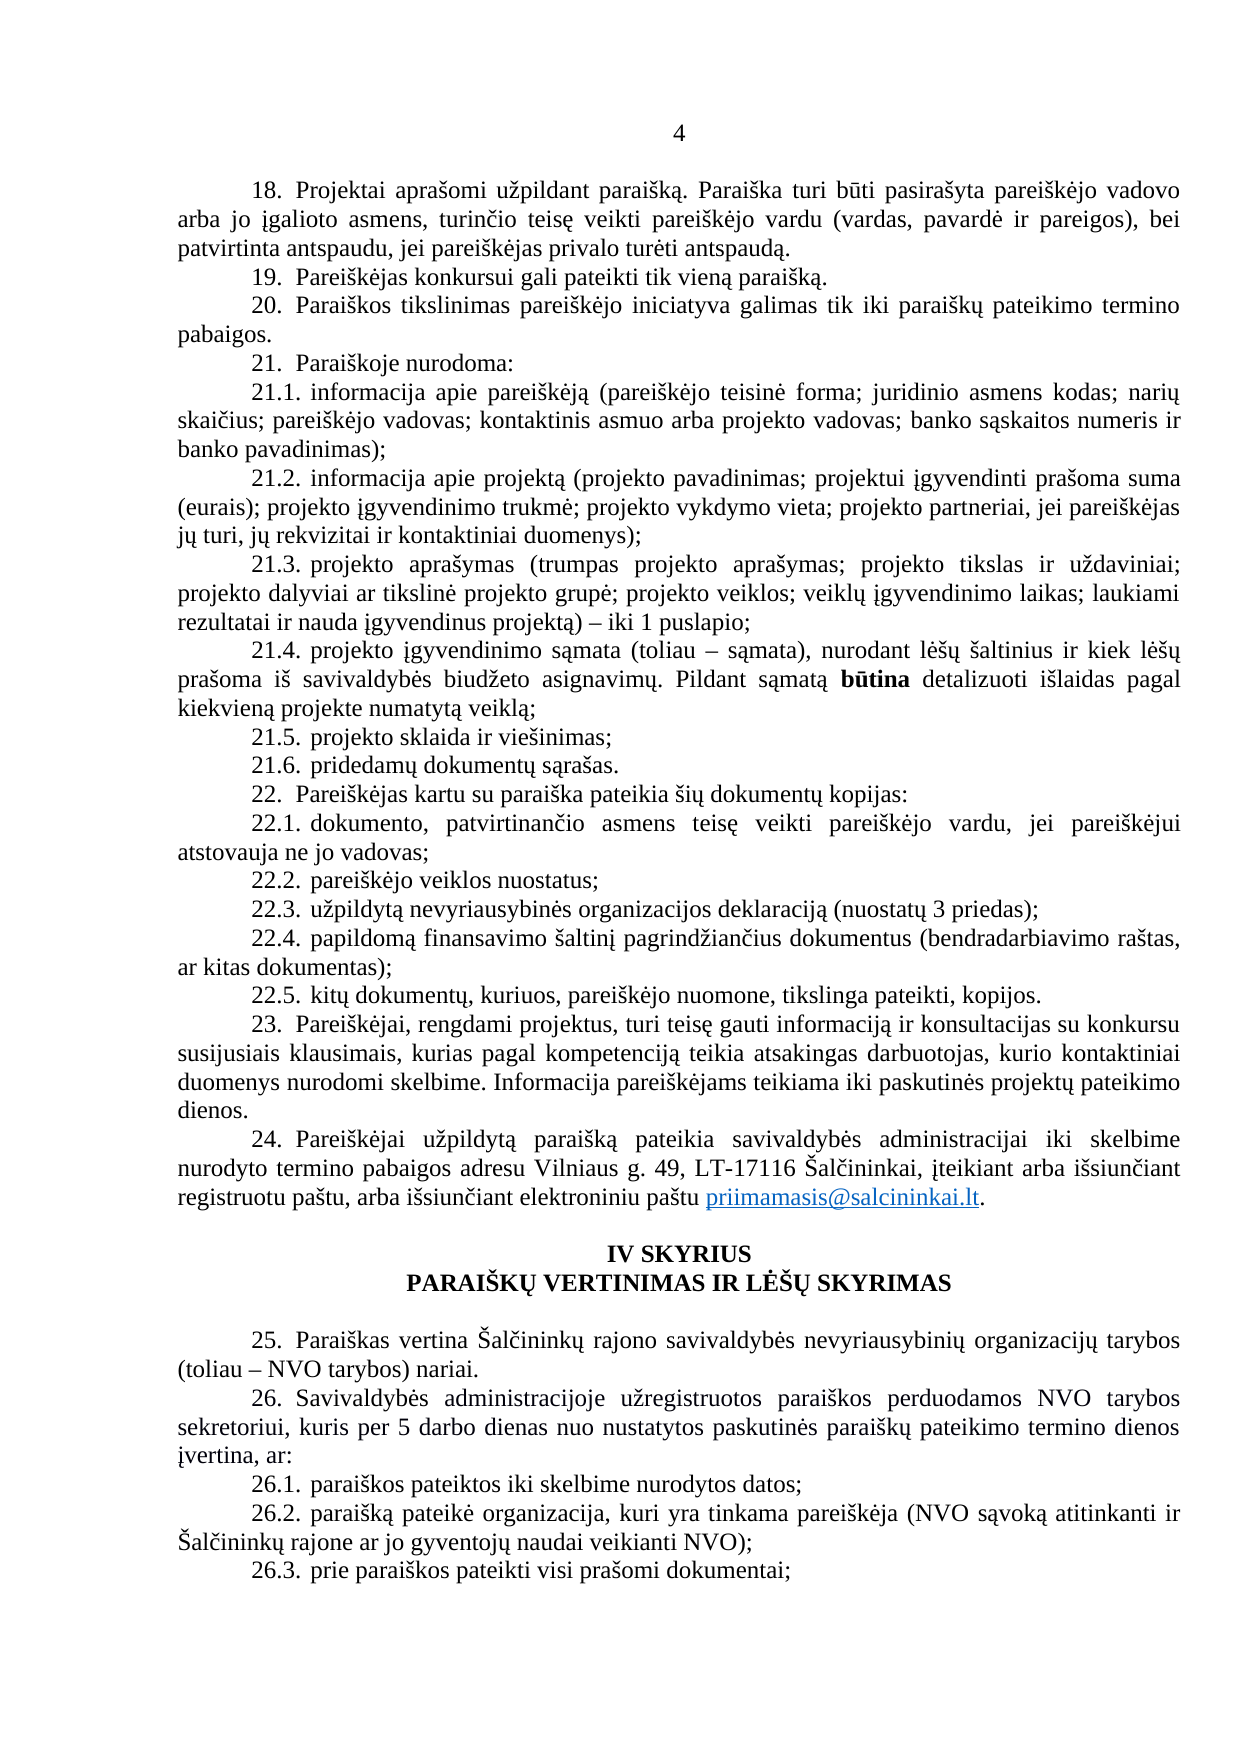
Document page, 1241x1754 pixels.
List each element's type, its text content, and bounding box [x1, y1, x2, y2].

text 22.3. užpildytą nevyriausybinės organizacijos deklaraciją (nuostatų 3 priedas); [177, 894, 1181, 923]
text 22.5. kitų dokumentų, kuriuos, pareiškėjo nuomone, tikslinga pateikti, kopijos. [177, 981, 1181, 1009]
text 26.3. prie paraiškos pateikti visi prašomi dokumentai; [177, 1556, 1181, 1584]
text 20. Paraiškos tikslinimas pareiškėjo iniciatyva galimas tik iki paraiškų pateikimo termino pabaigos. [177, 291, 1181, 348]
text 21.6. pridedamų dokumentų sąrašas. [177, 751, 1181, 779]
text 21.1. informacija apie pareiškėją (pareiškėjo teisinė forma; juridinio asmens kodas; narių skaičius; pareiškėjo vadovas; kontaktinis asmuo arba projekto vadovas; banko sąskaitos numeris ir banko pavadinimas); [177, 377, 1181, 463]
text Paraiškų vertinimas ir lėšų skyrimas [177, 1268, 1181, 1297]
text 22.2. pareiškėjo veiklos nuostatus; [177, 866, 1181, 894]
text 26. Savivaldybės administracijoje užregistruotos paraiškos perduodamos NVO tarybos sekretoriui, kuris per 5 darbo dienas nuo nustatytos paskutinės paraiškų pateikimo termino dienos įvertina, ar: [177, 1383, 1181, 1469]
text 21.2. informacija apie projektą (projekto pavadinimas; projektui įgyvendinti prašoma suma (eurais); projekto įgyvendinimo trukmė; projekto vykdymo vieta; projekto partneriai, jei pareiškėjas jų turi, jų rekvizitai ir kontaktiniai duomenys); [177, 463, 1181, 549]
text 21.4. projekto įgyvendinimo sąmata (toliau – sąmata), nurodant lėšų šaltinius ir kiek lėšų prašoma iš savivaldybės biudžeto asignavimų. Pildant sąmatą būtina detalizuoti išlaidas pagal kiekvieną projekte numatytą veiklą; [177, 636, 1181, 722]
text 26.2. paraišką pateikė organizacija, kuri yra tinkama pareiškėja (NVO sąvoką atitinkanti ir Šalčininkų rajone ar jo gyventojų naudai veikianti NVO); [177, 1498, 1181, 1556]
text 22.4. papildomą finansavimo šaltinį pagrindžiančius dokumentus (bendradarbiavimo raštas, ar kitas dokumentas); [177, 923, 1181, 981]
text 21.5. projekto sklaida ir viešinimas; [177, 722, 1181, 751]
text 25. Paraiškas vertina Šalčininkų rajono savivaldybės nevyriausybinių organizacijų tarybos (toliau – NVO tarybos) nariai. [177, 1326, 1181, 1383]
text IV SKYRIUS [177, 1239, 1181, 1268]
text 21.3. projekto aprašymas (trumpas projekto aprašymas; projekto tikslas ir uždaviniai; projekto dalyviai ar tikslinė projekto grupė; projekto veiklos; veiklų įgyvendinimo laikas; laukiami rezultatai ir nauda įgyvendinus projektą) – iki 1 puslapio; [177, 549, 1181, 636]
text 19. Pareiškėjas konkursui gali pateikti tik vieną paraišką. [177, 262, 1181, 291]
text 24. Pareiškėjai užpildytą paraišką pateikia savivaldybės administracijai iki skelbime nurodyto termino pabaigos adresu Vilniaus g. 49, LT-17116 Šalčininkai, įteikiant arba išsiunčiant registruotu paštu, arba išsiunčiant elektroniniu paštu priimamasis@salcininkai.lt. [177, 1124, 1181, 1211]
text 22. Pareiškėjas kartu su paraiška pateikia šių dokumentų kopijas: [177, 779, 1181, 808]
text 18. Projektai aprašomi užpildant paraišką. Paraiška turi būti pasirašyta pareiškėjo vadovo arba jo įgalioto asmens, turinčio teisę veikti pareiškėjo vardu (vardas, pavardė ir pareigos), bei patvirtinta antspaudu, jei pareiškėjas privalo turėti antspaudą. [177, 176, 1181, 262]
text 21. Paraiškoje nurodoma: [177, 348, 1181, 377]
text 22.1. dokumento, patvirtinančio asmens teisę veikti pareiškėjo vardu, jei pareiškėjui atstovauja ne jo vadovas; [177, 808, 1181, 866]
text 23. Pareiškėjai, rengdami projektus, turi teisę gauti informaciją ir konsultacijas su konkursu susijusiais klausimais, kurias pagal kompetenciją teikia atsakingas darbuotojas, kurio kontaktiniai duomenys nurodomi skelbime. Informacija pareiškėjams teikiama iki paskutinės projektų pateikimo dienos. [177, 1009, 1181, 1124]
text 26.1. paraiškos pateiktos iki skelbime nurodytos datos; [177, 1469, 1181, 1498]
